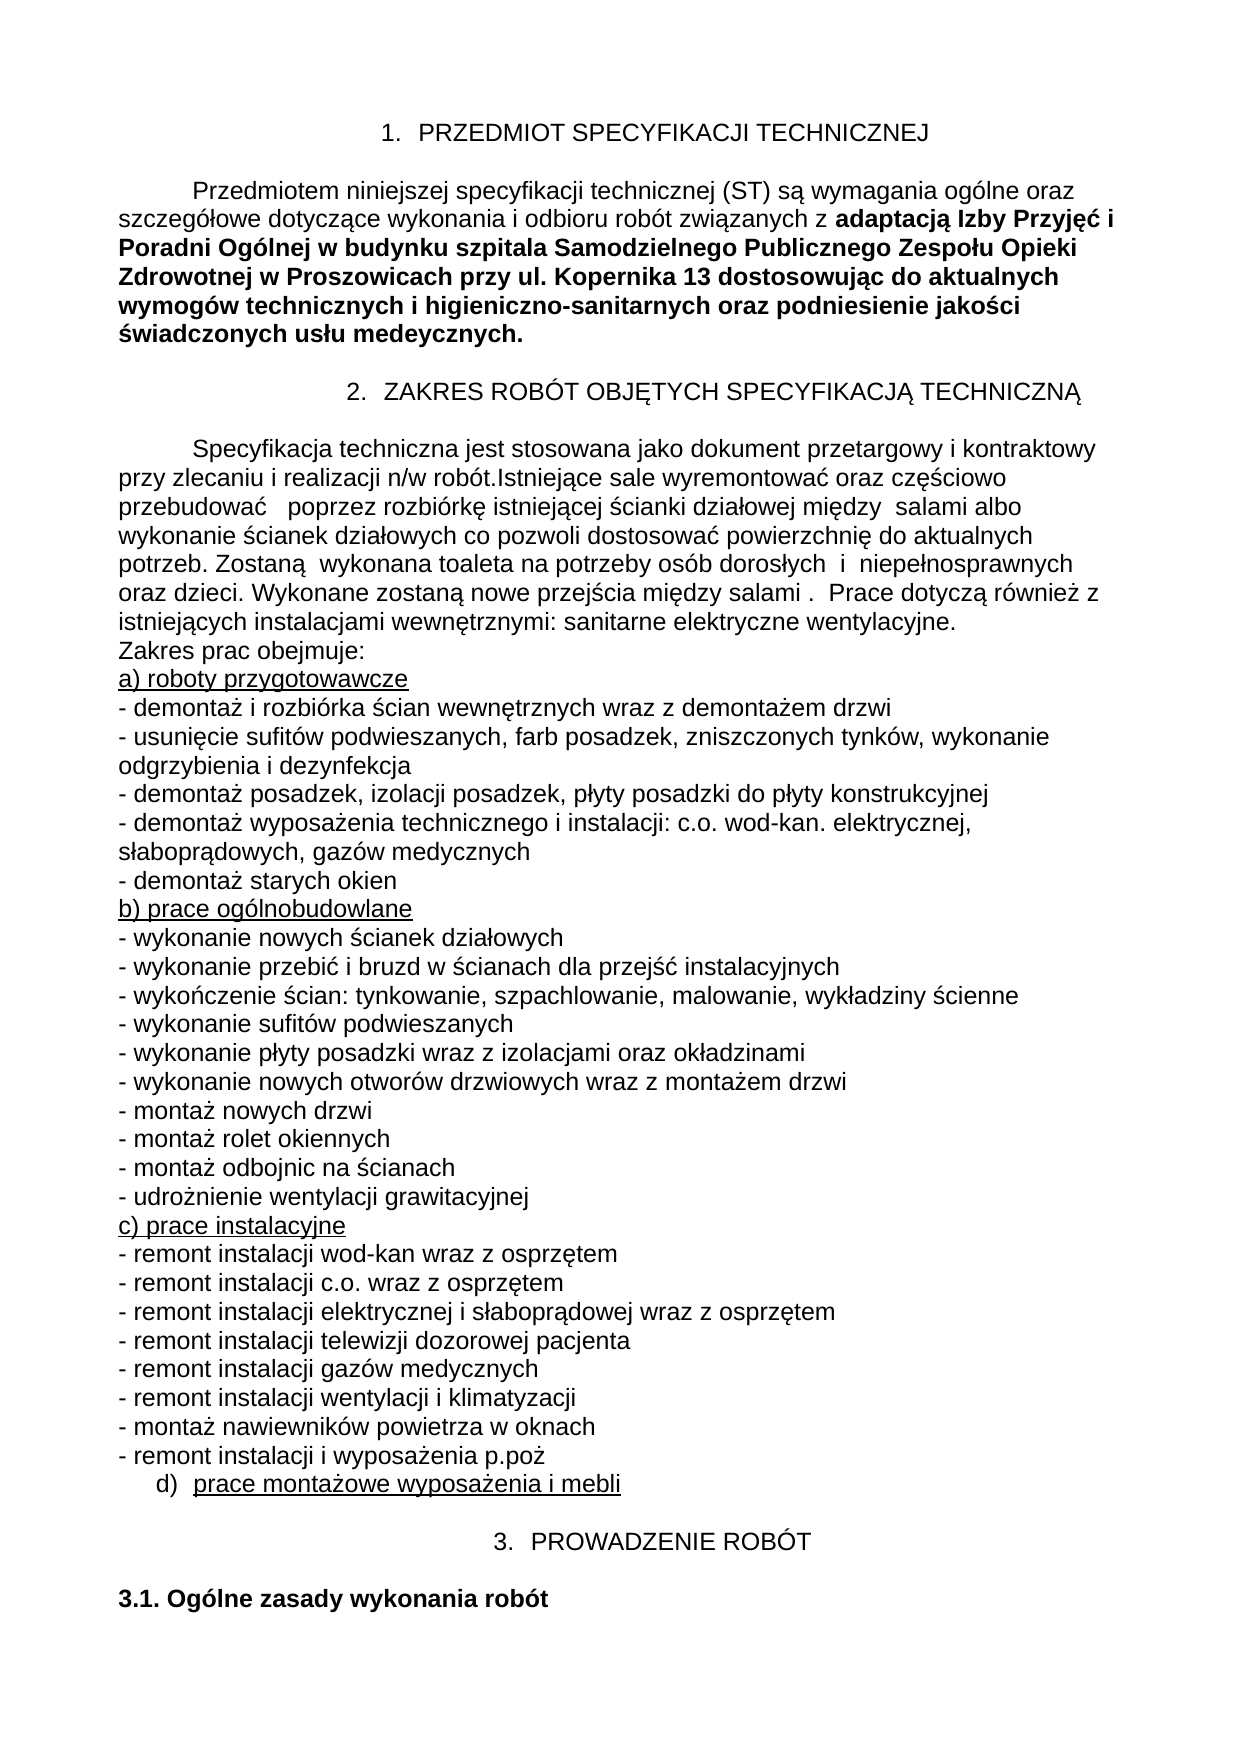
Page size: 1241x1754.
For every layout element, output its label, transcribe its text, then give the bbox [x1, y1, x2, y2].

text - remont instalacji wentylacji i klimatyzacji [118, 1383, 1122, 1412]
text - wykonanie nowych otworów drzwiowych wraz z montażem drzwi [118, 1067, 1122, 1096]
text c) prace instalacyjne [118, 1211, 1122, 1239]
text - wykonanie płyty posadzki wraz z izolacjami oraz okładzinami [118, 1038, 1122, 1067]
text - wykonanie przebić i bruzd w ścianach dla przejść instalacyjnych [118, 952, 1122, 981]
text odgrzybienia i dezynfekcja [118, 751, 1122, 779]
text - wykończenie ścian: tynkowanie, szpachlowanie, malowanie, wykładziny ścienne [118, 981, 1122, 1009]
text - montaż nawiewników powietrza w oknach [118, 1412, 1122, 1441]
text - usunięcie sufitów podwieszanych, farb posadzek, zniszczonych tynków, wykonanie [118, 722, 1122, 751]
list PROWADZENIE ROBÓT [493, 1527, 1122, 1556]
text - wykonanie sufitów podwieszanych [118, 1009, 1122, 1038]
text a) roboty przygotowawcze [118, 664, 1122, 693]
text - remont instalacji telewizji dozorowej pacjenta [118, 1326, 1122, 1354]
text - montaż odbojnic na ścianach [118, 1153, 1122, 1182]
text - remont instalacji wod-kan wraz z osprzętem [118, 1239, 1122, 1268]
text - remont instalacji elektrycznej i słaboprądowej wraz z osprzętem [118, 1297, 1122, 1326]
text - wykonanie nowych ścianek działowych [118, 923, 1122, 952]
text Zakres prac obejmuje: [118, 636, 1122, 664]
text - remont instalacji c.o. wraz z osprzętem [118, 1268, 1122, 1297]
text Przedmiotem niniejszej specyfikacji technicznej (ST) są wymagania ogólne oraz [118, 176, 1122, 204]
text - demontaż starych okien [118, 866, 1122, 894]
text przy zlecaniu i realizacji n/w robót.Istniejące sale wyremontować oraz częściowo przebudować poprzez rozbiórkę istniejącej ścianki działowej między salami albo wykonanie ścianek działowych co pozwoli dostosować powierzchnię do aktualnych potrzeb. Zostaną wykonana toaleta na potrzeby osób dorosłych i niepełnosprawnych oraz dzieci. Wykonane zostaną nowe przejścia między salami . Prace dotyczą również z istniejących instalacjami wewnętrznymi: sanitarne elektryczne wentylacyjne. [118, 463, 1122, 636]
list prace montażowe wyposażenia i mebli [156, 1469, 1122, 1498]
list ZAKRES ROBÓT OBJĘTYCH SPECYFIKACJĄ TECHNICZNĄ [306, 377, 1122, 406]
text - remont instalacji gazów medycznych [118, 1354, 1122, 1383]
text - demontaż wyposażenia technicznego i instalacji: c.o. wod-kan. elektrycznej, [118, 808, 1122, 837]
text Specyfikacja techniczna jest stosowana jako dokument przetargowy i kontraktowy [118, 434, 1122, 463]
text b) prace ogólnobudowlane [118, 894, 1122, 923]
text - montaż nowych drzwi [118, 1096, 1122, 1124]
text - udrożnienie wentylacji grawitacyjnej [118, 1182, 1122, 1211]
text - remont instalacji i wyposażenia p.poż [118, 1441, 1122, 1469]
text 3.1. Ogólne zasady wykonania robót [118, 1584, 1122, 1613]
list PRZEDMIOT SPECYFIKACJI TECHNICZNEJ [381, 118, 1122, 147]
text - demontaż posadzek, izolacji posadzek, płyty posadzki do płyty konstrukcyjnej [118, 779, 1122, 808]
text szczegółowe dotyczące wykonania i odbioru robót związanych z adaptacją Izby Przyjęć i Poradni Ogólnej w budynku szpitala Samodzielnego Publicznego Zespołu Opieki Zdrowotnej w Proszowicach przy ul. Kopernika 13 dostosowując do aktualnych wymogów technicznych i higieniczno-sanitarnych oraz podniesienie jakości świadczonych usłu medeycznych. [118, 204, 1122, 348]
text słaboprądowych, gazów medycznych [118, 837, 1122, 866]
text - demontaż i rozbiórka ścian wewnętrznych wraz z demontażem drzwi [118, 693, 1122, 722]
text - montaż rolet okiennych [118, 1124, 1122, 1153]
